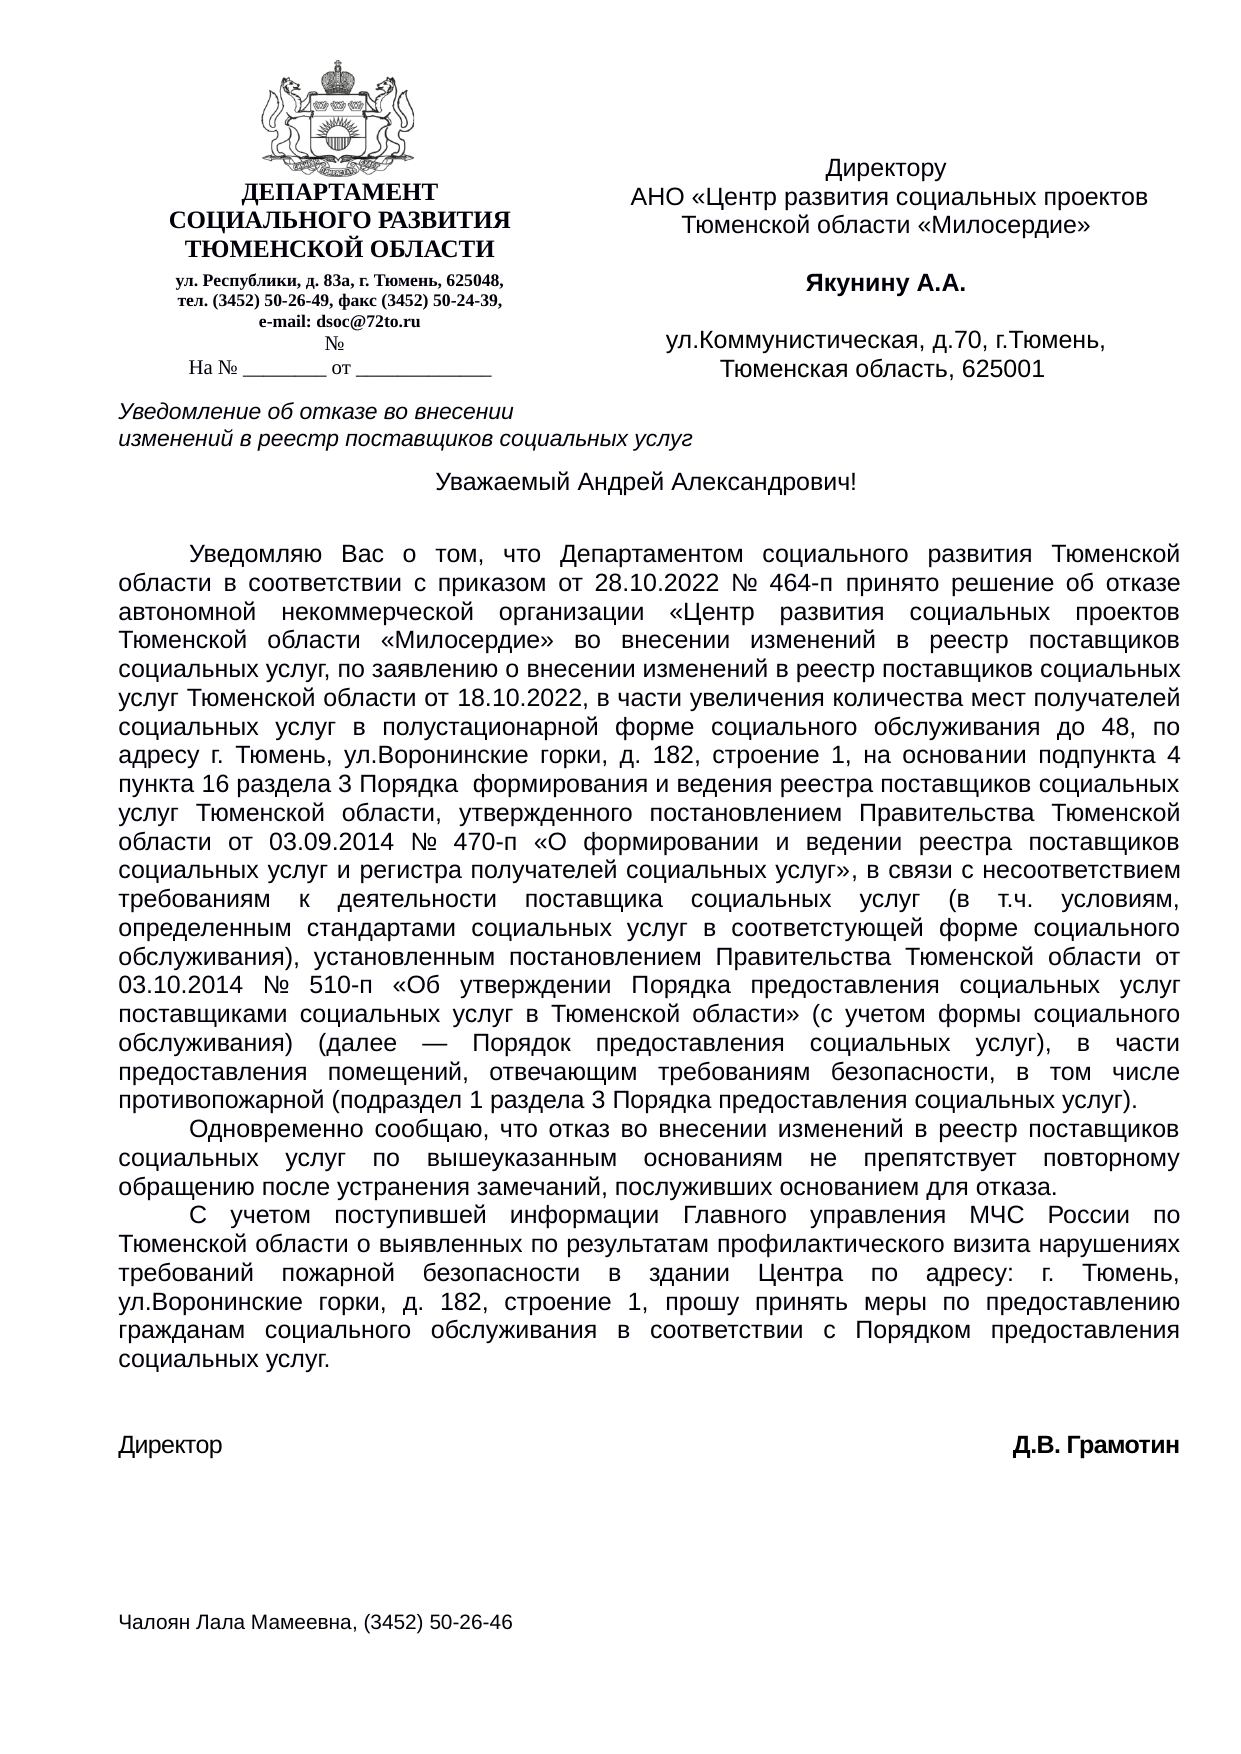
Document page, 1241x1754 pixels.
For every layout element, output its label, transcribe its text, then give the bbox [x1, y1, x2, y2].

text Одновременно сообщаю, что отказ во внесении изменений в реестр поставщиков социальных услуг по вышеуказанным основаниям не препятствует повторному обращению после устранения замечаний, послуживших основанием для отказа. [118, 1114, 1181, 1200]
text Уведомляю Вас о том, что Департаментом социального развития Тюменской области в соответствии с приказом от 28.10.2022 № 464-п принято решение об отказе автономной некоммерческой организации «Центр развития социальных проектов Тюменской области «Милосердие» во внесении изменений в реестр поставщиков социальных услуг, по заявлению о внесении изменений в реестр поставщиков социальных услуг Тюменской области от 18.10.2022, в части увеличения количества мест получателей социальных услуг в полустационарной форме социального обслуживания до 48, по адресу г. Тюмень, ул.Воронинские горки, д. 182, строение 1, на основании подпункта 4 пункта 16 раздела 3 Порядка формирования и ведения реестра поставщиков социальных услуг Тюменской области, утвержденного постановлением Правительства Тюменской области от 03.09.2014 № 470-п «О формировании и ведении реестра поставщиков социальных услуг и регистра получателей социальных услуг», в связи с несоответствием требованиям к деятельности поставщика социальных услуг (в т.ч. условиям, определенным стандартами социальных услуг в соответстующей форме социального обслуживания), установленным постановлением Правительства Тюменской области от 03.10.2014 № 510-п «Об утверждении Порядка предоставления социальных услуг поставщиками социальных услуг в Тюменской области» (с учетом формы социального обслуживания) (далее — Порядок предоставления социальных услуг), в части предоставления помещений, отвечающим требованиям безопасности, в том числе противопожарной (подраздел 1 раздела 3 Порядка предоставления социальных услуг). [118, 539, 1181, 1114]
text изменений в реестр поставщиков социальных услуг [118, 424, 1181, 451]
text С учетом поступившей информации Главного управления МЧС России по Тюменской области о выявленных по результатам профилактического визита нарушениях требований пожарной безопасности в здании Центра по адресу: г. Тюмень, ул.Воронинские горки, д. 182, строение 1, прошу принять меры по предоставлению гражданам социального обслуживания в соответствии с Порядком предоставления социальных услуг. [118, 1200, 1181, 1373]
text Директор <SED-SIGN> Д.В. Грамотин [118, 1430, 1181, 1459]
text Уважаемый Андрей Александрович! [118, 467, 1181, 496]
picture [261, 60, 415, 177]
table_header Директору АНО «Центр развития социальных проектов Тюменской области «Милосердие» Якунину А.А. ул.Коммунистическая, д.70, г.Тюмень, Тюменская область, 625001 [591, 59, 1181, 398]
text Уведомление об отказе во внесении [118, 398, 1181, 424]
text Чалоян Лала Мамеевна, (3452) 50-26-46 [118, 1610, 1181, 1634]
table_header ДЕПАРТАМЕНТ СОЦИАЛЬНОГО РАЗВИТИЯ ТЮМЕНСКОЙ ОБЛАСТИ ул. Республики, д. 83а, г. Тюмень, 625048, тел. (3452) 50-26-49, факс (3452) 50-24-39, e-mail: dsoc@72to.ru <SED-DATE> № <SED-NUM> На № ________ от _____________ [89, 59, 591, 398]
